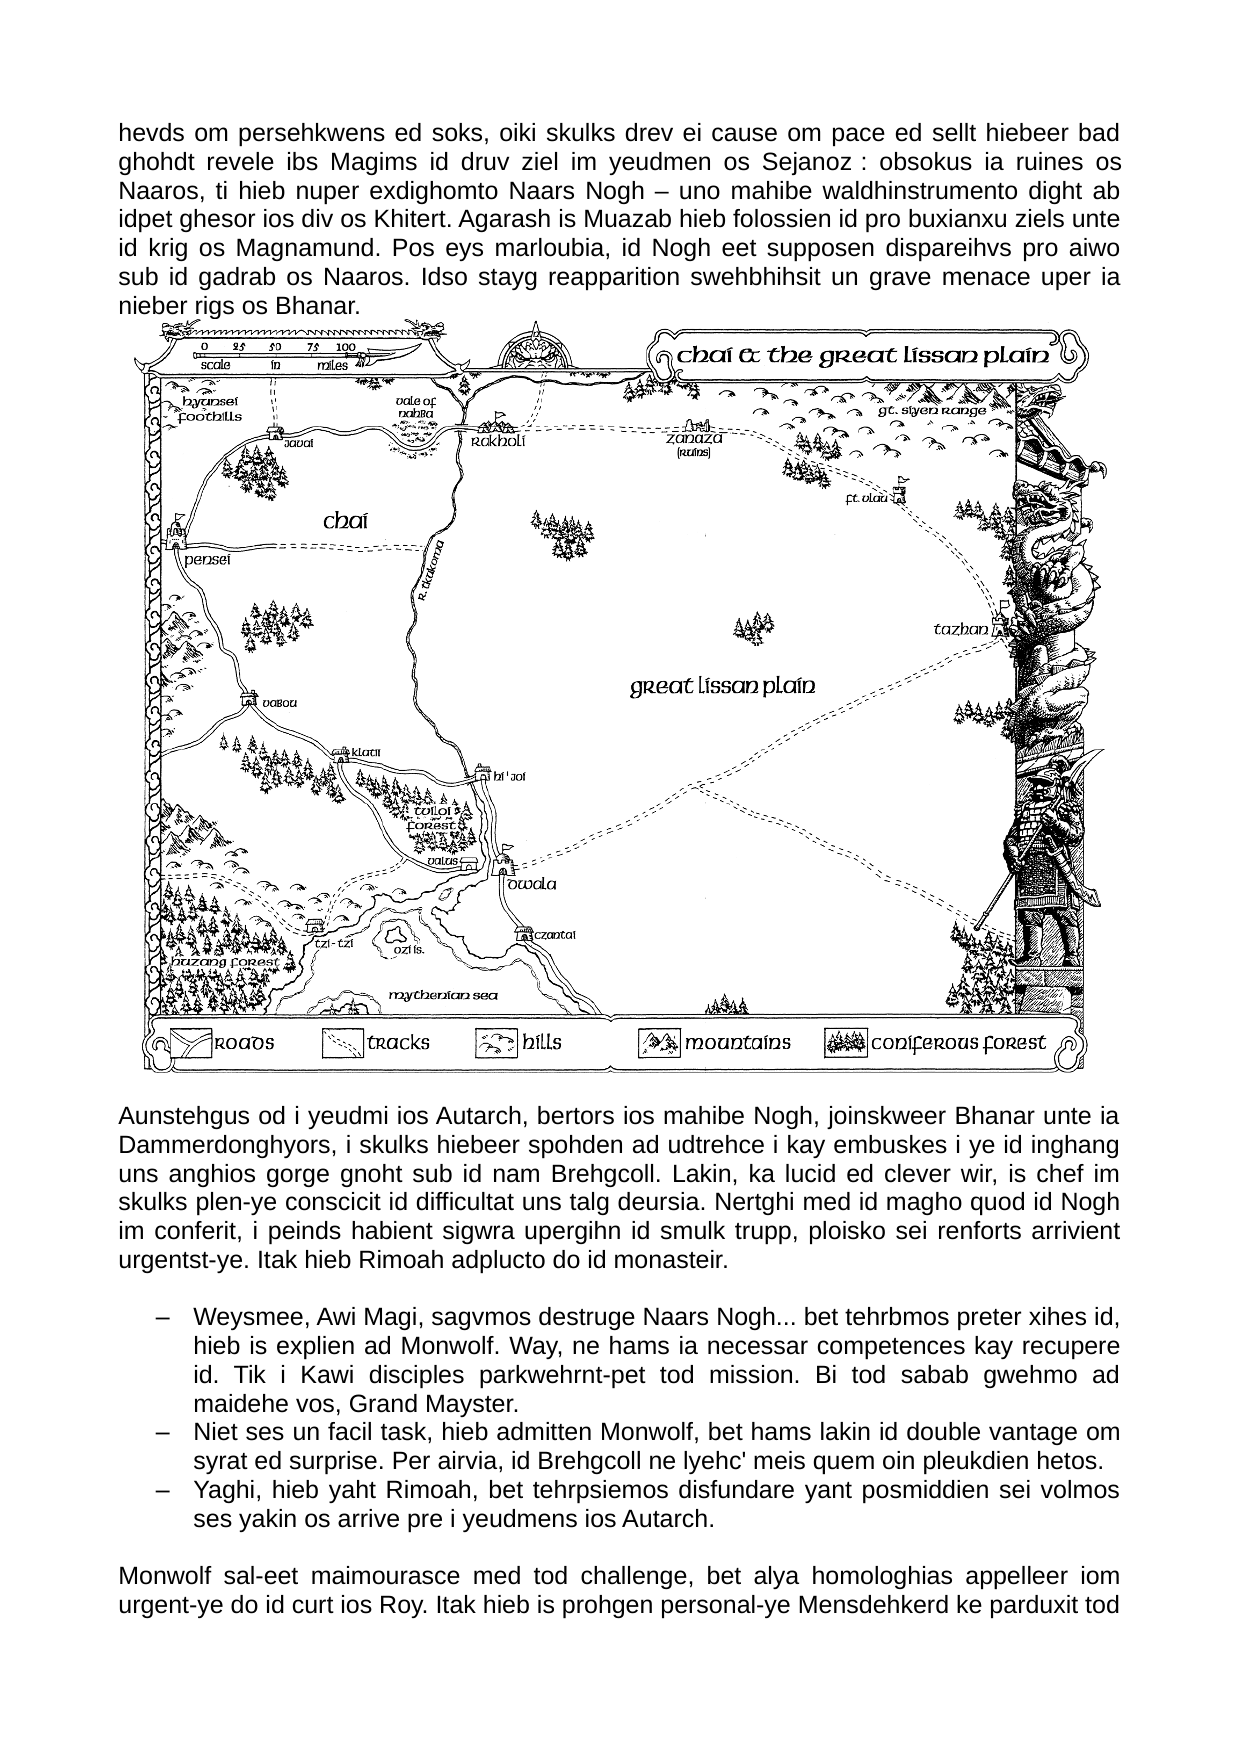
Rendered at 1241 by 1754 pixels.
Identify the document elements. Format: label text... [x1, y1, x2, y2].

list Weysmee, Awi Magi, sagvmos destruge Naars Nogh... bet tehrbmos preter xihes id, hieb is explien ad Monwolf. Way, ne hams ia necessar competences kay recupere id. Tik i Kawi disciples parkwehrnt-pet tod mission. Bi tod sabab gwehmo ad maidehe vos, Grand Mayster. [156, 1302, 1122, 1417]
text Monwolf sal-eet maimourasce med tod challenge, bet alya homologhias appelleer iom urgent-ye do id curt ios Roy. Itak hieb is prohgen personal-ye Mensdehkerd ke parduxit tod [118, 1561, 1122, 1619]
picture [118, 319, 1123, 1073]
list Yaghi, hieb yaht Rimoah, bet tehrpsiemos disfundare yant posmiddien sei volmos ses yakin os arrive pre i yeudmens ios Autarch. [156, 1475, 1122, 1533]
text Aunstehgus od i yeudmi ios Autarch, bertors ios mahibe Nogh, joinskweer Bhanar unte ia Dammerdonghyors, i skulks hiebeer spohden ad udtrehce i kay embuskes i ye id inghang uns anghios gorge gnoht sub id nam Brehgcoll. Lakin, ka lucid ed clever wir, is chef im skulks plen-ye conscicit id difficultat uns talg deursia. Nertghi med id magho quod id Nogh im conferit, i peinds habient sigwra upergihn id smulk trupp, ploisko sei renforts arrivient urgentst-ye. Itak hieb Rimoah adplucto do id monasteir. [118, 1101, 1122, 1273]
list Niet ses un facil task, hieb admitten Monwolf, bet hams lakin id double vantage om syrat ed surprise. Per airvia, id Brehgcoll ne lyehc' meis quem oin pleukdien hetos. [156, 1417, 1122, 1475]
text hevds om persehkwens ed soks, oiki skulks drev ei cause om pace ed sellt hiebeer bad ghohdt revele ibs Magims id druv ziel im yeudmen os Sejanoz : obsokus ia ruines os Naaros, ti hieb nuper exdighomto Naars Nogh – uno mahibe waldhinstrumento dight ab idpet ghesor ios div os Khitert. Agarash is Muazab hieb folossien id pro buxianxu ziels unte id krig os Magnamund. Pos eys marloubia, id Nogh eet supposen dispareihvs pro aiwo sub id gadrab os Naaros. Idso stayg reapparition swehbhihsit un grave menace uper ia nieber rigs os Bhanar. [118, 118, 1122, 319]
